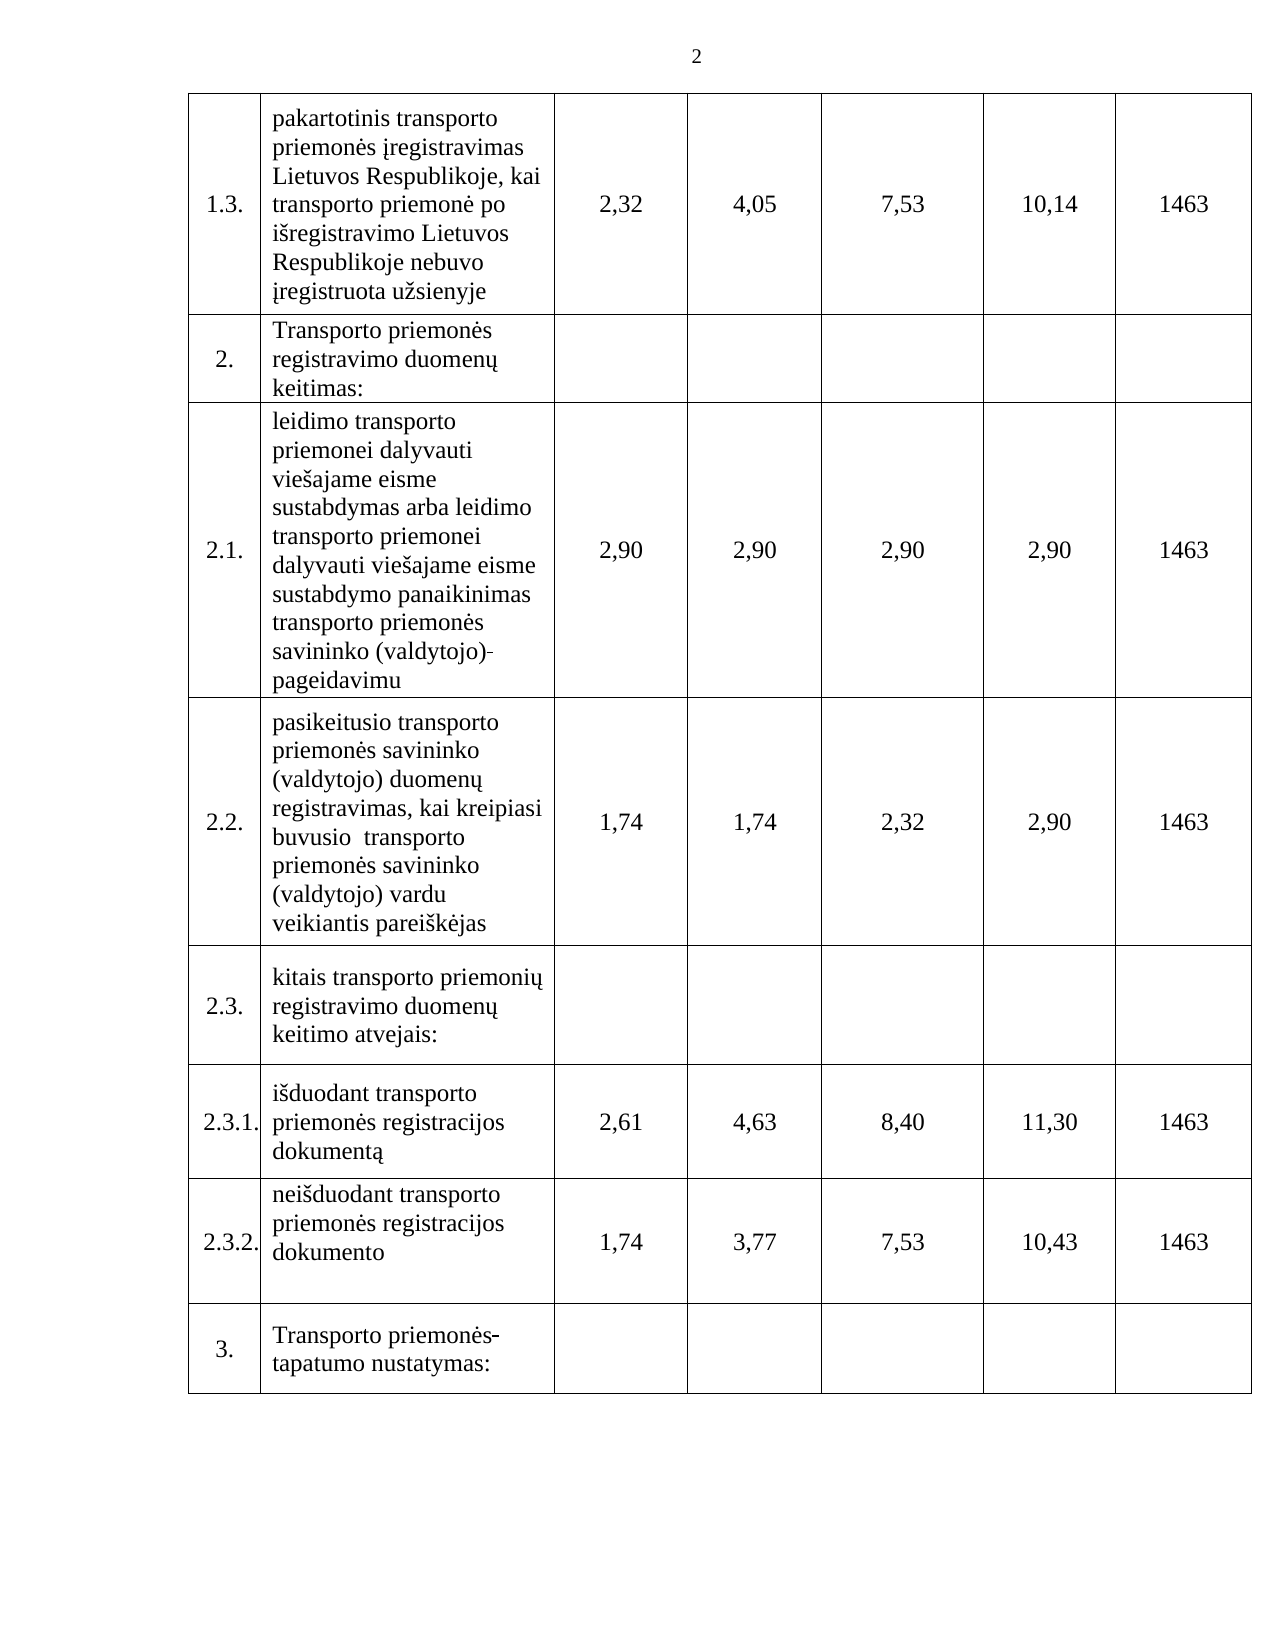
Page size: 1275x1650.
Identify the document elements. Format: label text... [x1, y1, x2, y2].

table_cell 2.3.2. [189, 1179, 260, 1303]
table_cell [822, 946, 983, 1064]
table_cell 2,90 [555, 403, 687, 697]
table_cell 7,53 [822, 94, 983, 314]
table_cell 1463 [1116, 1179, 1251, 1303]
table_cell 8,40 [822, 1065, 983, 1178]
table_cell 2,61 [555, 1065, 687, 1178]
table_cell [984, 946, 1115, 1064]
table_cell [688, 315, 821, 402]
table_cell [822, 315, 983, 402]
table_cell [555, 946, 687, 1064]
table_cell 1,74 [555, 698, 687, 945]
table_cell 1,74 [555, 1179, 687, 1303]
table_cell kitais transporto priemonių registravimo duomenų keitimo atvejais: [261, 946, 554, 1064]
table_cell [555, 315, 687, 402]
table_cell 11,30 [984, 1065, 1115, 1178]
table_cell [984, 1304, 1115, 1393]
table_cell pasikeitusio transporto priemonės savininko (valdytojo) duomenų registravimas, kai kreipiasi buvusio transporto priemonės savininko (valdytojo) vardu veikiantis pareiškėjas [261, 698, 554, 945]
table_cell 4,05 [688, 94, 821, 314]
table_cell Transporto priemonės tapatumo nustatymas: [261, 1304, 554, 1393]
table_cell [984, 315, 1115, 402]
table_cell [688, 1304, 821, 1393]
table_cell išduodant transporto priemonės registracijos dokumentą [261, 1065, 554, 1178]
table_cell 4,63 [688, 1065, 821, 1178]
table_cell [555, 1304, 687, 1393]
table_cell neišduodant transporto priemonės registracijos dokumento [261, 1179, 554, 1303]
table_cell [1116, 1304, 1251, 1393]
table_cell 2,32 [822, 698, 983, 945]
table_cell 2,32 [555, 94, 687, 314]
table_cell [1116, 946, 1251, 1064]
table_cell 1463 [1116, 403, 1251, 697]
table_cell 10,43 [984, 1179, 1115, 1303]
table_cell 2,90 [984, 403, 1115, 697]
table_cell 2.2. [189, 698, 260, 945]
table_cell [822, 1304, 983, 1393]
table_cell 2.3. [189, 946, 260, 1064]
table_cell 10,14 [984, 94, 1115, 314]
table_cell 2.1. [189, 403, 260, 697]
table_cell 2.3.1. [189, 1065, 260, 1178]
table_cell 2. [189, 315, 260, 402]
table_cell 1463 [1116, 1065, 1251, 1178]
table_cell pakartotinis transporto priemonės įregistravimas Lietuvos Respublikoje, kai transporto priemonė po išregistravimo Lietuvos Respublikoje nebuvo įregistruota užsienyje [261, 94, 554, 314]
table_cell leidimo transporto priemonei dalyvauti viešajame eisme sustabdymas arba leidimo transporto priemonei dalyvauti viešajame eisme sustabdymo panaikinimas transporto priemonės savininko (valdytojo) pageidavimu [261, 403, 554, 697]
table_cell 2,90 [984, 698, 1115, 945]
table_cell 3,77 [688, 1179, 821, 1303]
table_cell 3. [189, 1304, 260, 1393]
table_cell Transporto priemonės registravimo duomenų keitimas: [261, 315, 554, 402]
table_cell 1,74 [688, 698, 821, 945]
table_cell 1.3. [189, 94, 260, 314]
table_cell 1463 [1116, 94, 1251, 314]
table_cell 1463 [1116, 698, 1251, 945]
table_cell 7,53 [822, 1179, 983, 1303]
table_cell 2,90 [688, 403, 821, 697]
table_cell 2,90 [822, 403, 983, 697]
table_cell [1116, 315, 1251, 402]
table_cell [688, 946, 821, 1064]
